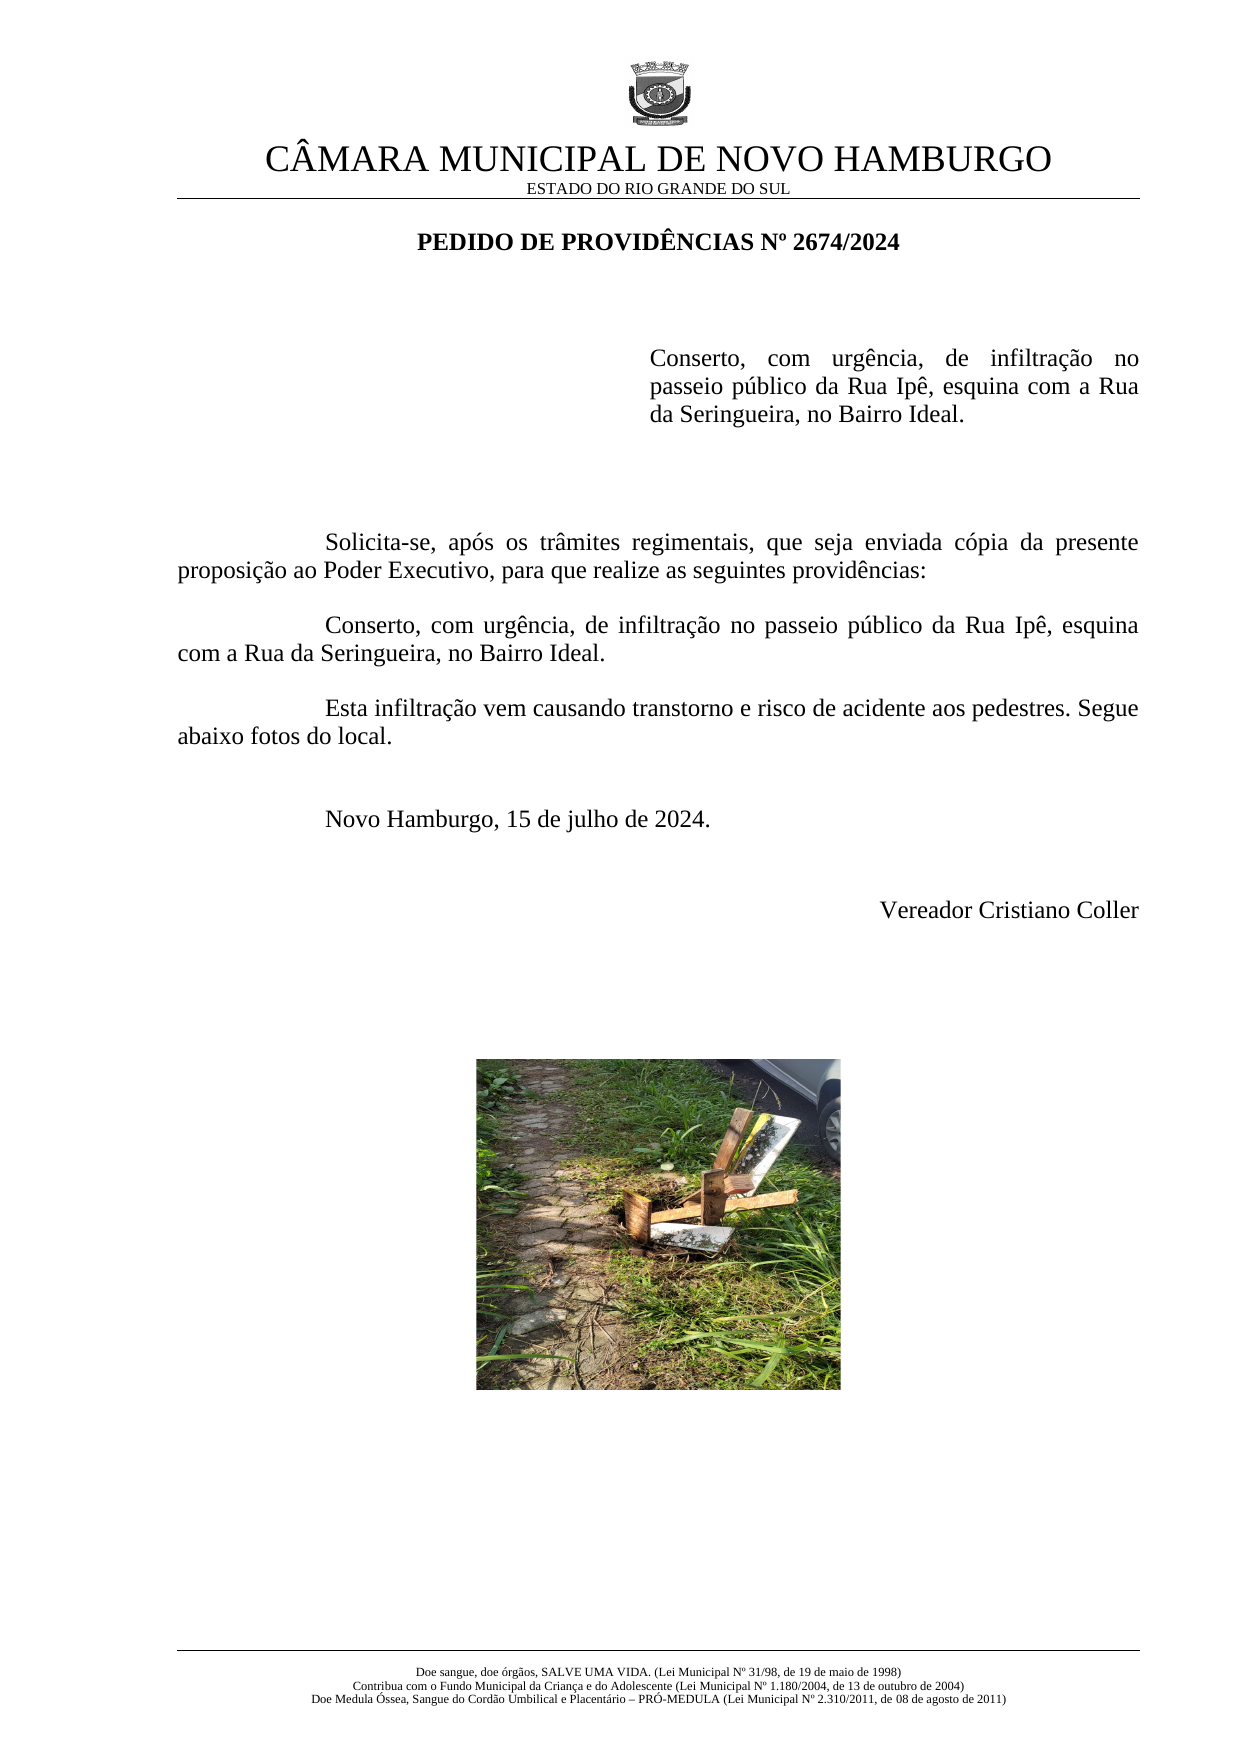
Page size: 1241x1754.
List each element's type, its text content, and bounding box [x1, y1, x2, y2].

text Solicita-se, após os trâmites regimentais, que seja enviada cópia da presente proposição ao Poder Executivo, para que realize as seguintes providências: [177, 528, 1140, 583]
text Novo Hamburgo, 15 de julho de 2024. [177, 805, 1140, 833]
picture [476, 1059, 841, 1390]
text Conserto, com urgência, de infiltração no passeio público da Rua Ipê, esquina com a Rua da Seringueira, no Bairro Ideal. [177, 611, 1140, 667]
text PEDIDO DE PROVIDÊNCIAS Nº 2674/2024 [177, 228, 1140, 256]
text Vereador Cristiano Coller [177, 896, 1140, 923]
text Conserto, com urgência, de infiltração no passeio público da Rua Ipê, esquina com a Rua da Seringueira, no Bairro Ideal. [649, 344, 1140, 428]
text Esta infiltração vem causando transtorno e risco de acidente aos pedestres. Segue abaixo fotos do local. [177, 694, 1140, 750]
